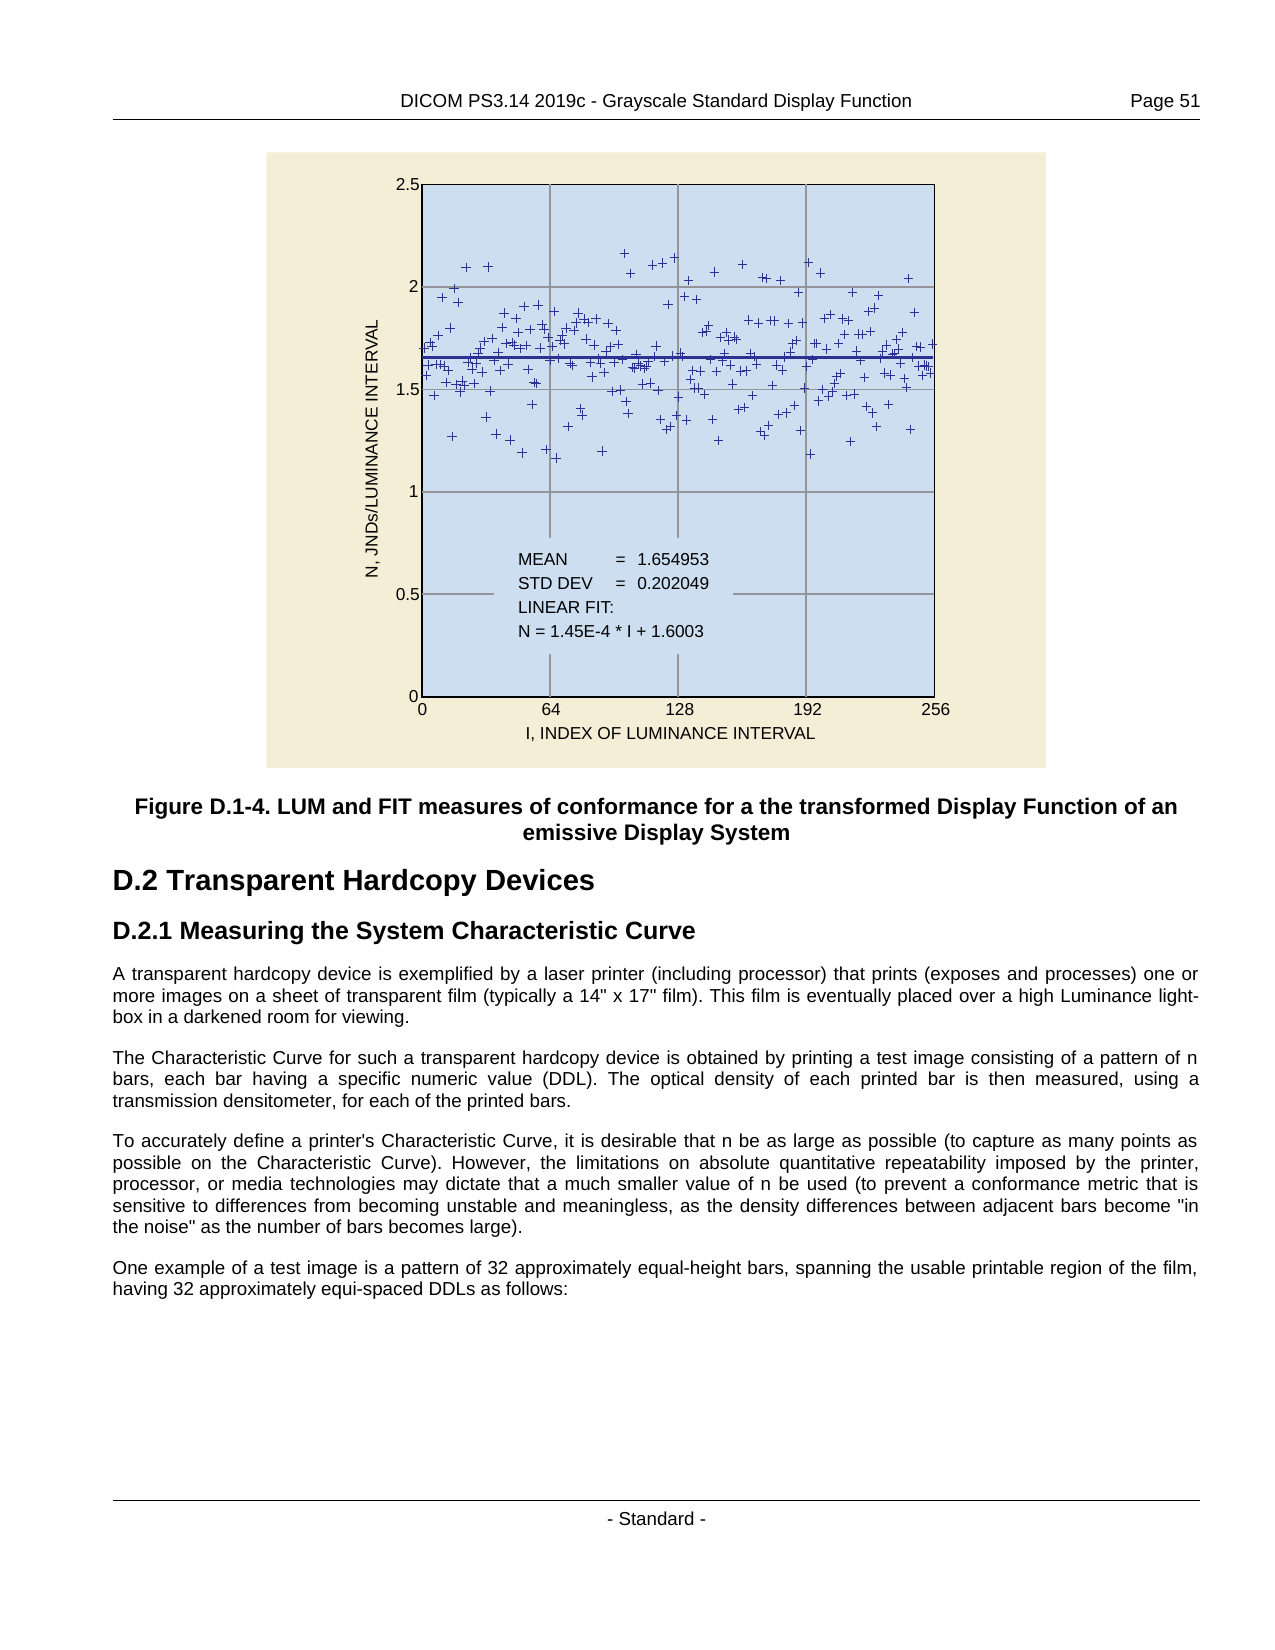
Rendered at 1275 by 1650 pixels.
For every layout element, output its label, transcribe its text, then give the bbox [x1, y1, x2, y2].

text A transparent hardcopy device is exemplified by a laser printer (including processor) that prints (exposes and processes) one or more images on a sheet of transparent film (typically a 14" x 17" film). This film is eventually placed over a high Luminance light-box in a darkened room for viewing. [112, 963, 1200, 1028]
text D.2.1 Measuring the System Characteristic Curve [112, 916, 1200, 944]
text D.2 Transparent Hardcopy Devices [112, 863, 1200, 897]
text Figure D.1-4. LUM and FIT measures of conformance for a the transformed Display Function of an emissive Display System [112, 793, 1200, 844]
text The Characteristic Curve for such a transparent hardcopy device is obtained by printing a test image consisting of a pattern of n bars, each bar having a specific numeric value (DDL). The optical density of each printed bar is then measured, using a transmission densitometer, for each of the printed bars. [112, 1047, 1200, 1111]
text To accurately define a printer's Characteristic Curve, it is desirable that n be as large as possible (to capture as many points as possible on the Characteristic Curve). However, the limitations on absolute quantitative repeatability imposed by the printer, processor, or media technologies may dictate that a much smaller value of n be used (to prevent a conformance metric that is sensitive to differences from becoming unstable and meaningless, as the density differences between adjacent bars become "in the noise" as the number of bars becomes large). [112, 1130, 1200, 1238]
text One example of a test image is a pattern of 32 approximately equal-height bars, spanning the usable printable region of the film, having 32 approximately equi-spaced DDLs as follows: [112, 1257, 1200, 1300]
